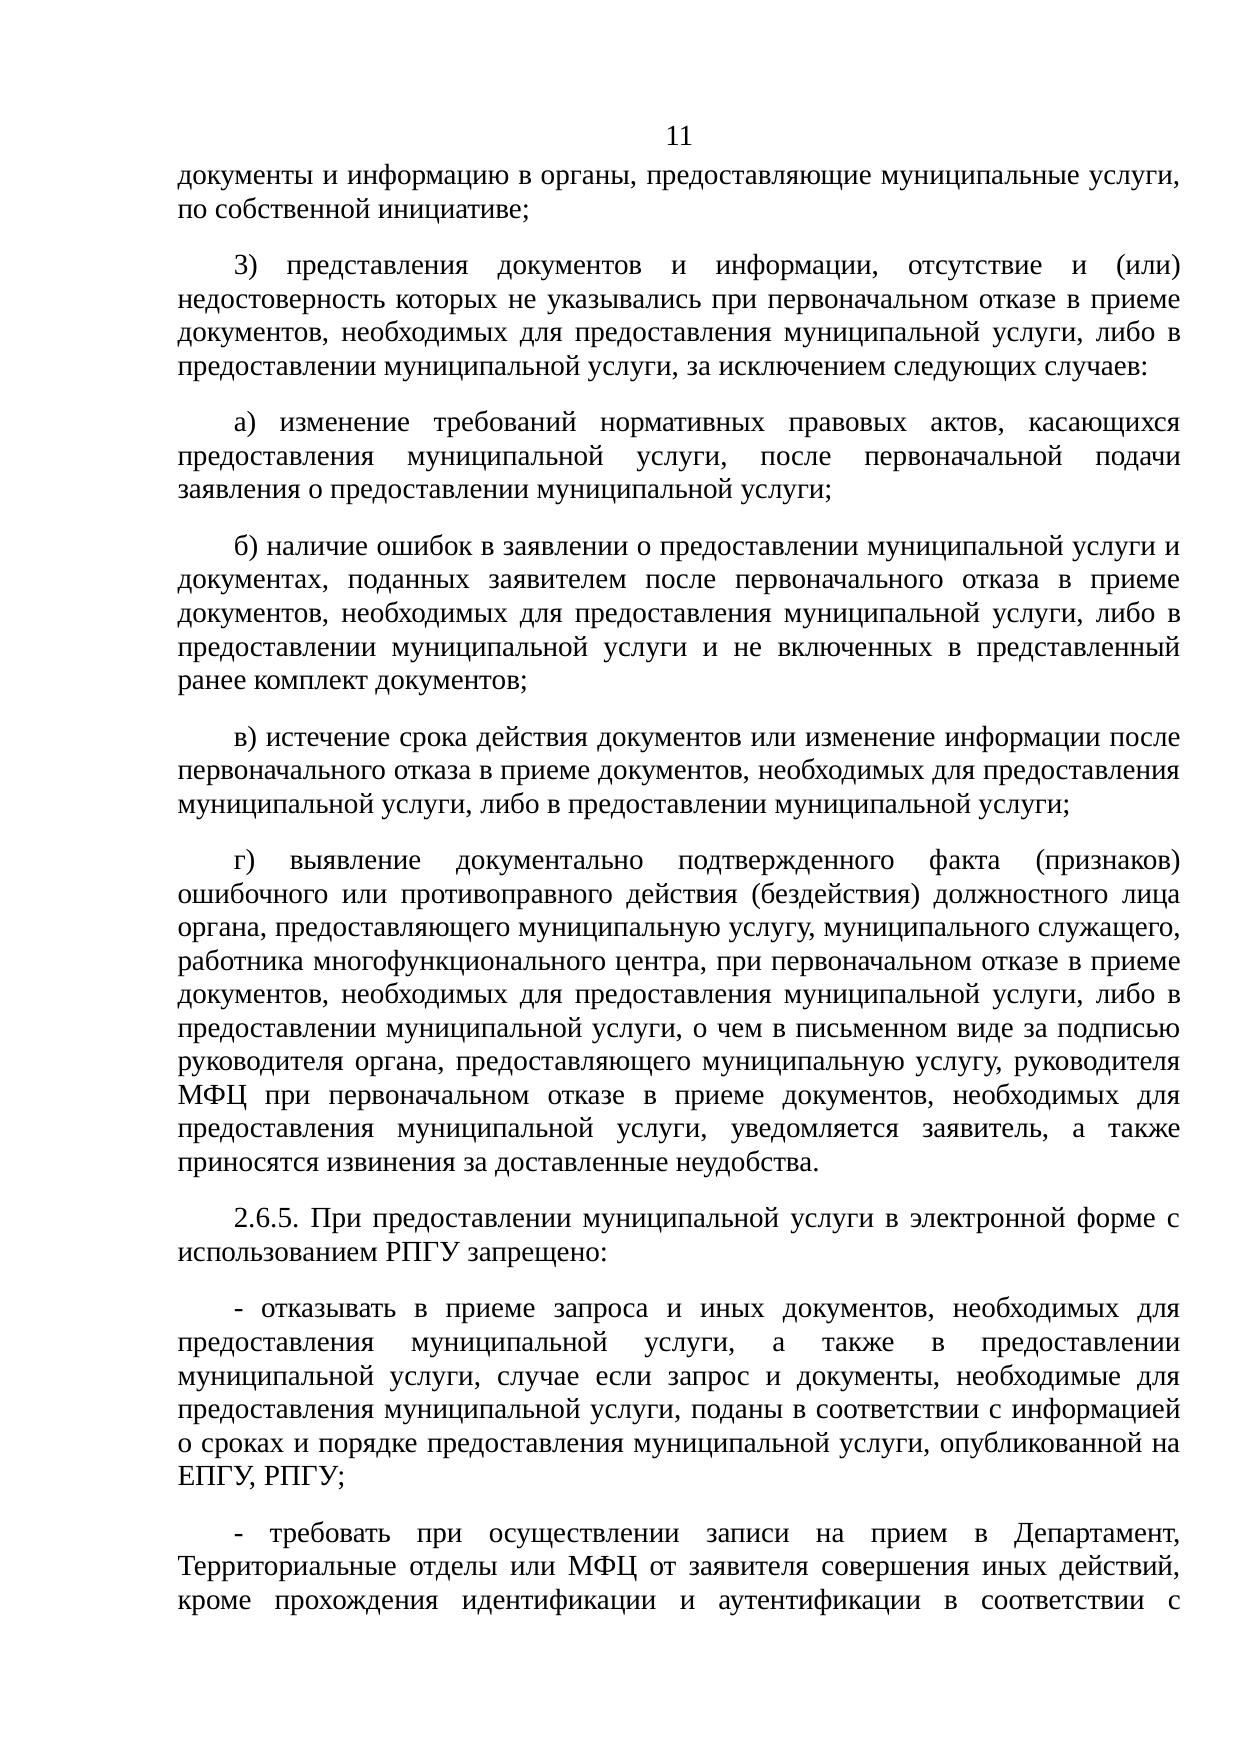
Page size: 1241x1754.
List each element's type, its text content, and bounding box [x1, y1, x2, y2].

text 3) представления документов и информации, отсутствие и (или) недостоверность которых не указывались при первоначальном отказе в приеме документов, необходимых для предоставления муниципальной услуги, либо в предоставлении муниципальной услуги, за исключением следующих случаев: [177, 248, 1181, 382]
text 2.6.5. При предоставлении муниципальной услуги в электронной форме с использованием РПГУ запрещено: [177, 1201, 1181, 1268]
text - требовать при осуществлении записи на прием в Департамент, Территориальные отделы или МФЦ от заявителя совершения иных действий, кроме прохождения идентификации и аутентификации в соответствии с [177, 1515, 1181, 1616]
text г) выявление документально подтвержденного факта (признаков) ошибочного или противоправного действия (бездействия) должностного лица органа, предоставляющего муниципальную услугу, муниципального служащего, работника многофункционального центра, при первоначальном отказе в приеме документов, необходимых для предоставления муниципальной услуги, либо в предоставлении муниципальной услуги, о чем в письменном виде за подписью руководителя органа, предоставляющего муниципальную услугу, руководителя МФЦ при первоначальном отказе в приеме документов, необходимых для предоставления муниципальной услуги, уведомляется заявитель, а также приносятся извинения за доставленные неудобства. [177, 842, 1181, 1178]
text а) изменение требований нормативных правовых актов, касающихся предоставления муниципальной услуги, после первоначальной подачи заявления о предоставлении муниципальной услуги; [177, 405, 1181, 505]
text б) наличие ошибок в заявлении о предоставлении муниципальной услуги и документах, поданных заявителем после первоначального отказа в приеме документов, необходимых для предоставления муниципальной услуги, либо в предоставлении муниципальной услуги и не включенных в представленный ранее комплект документов; [177, 528, 1181, 696]
text в) истечение срока действия документов или изменение информации после первоначального отказа в приеме документов, необходимых для предоставления муниципальной услуги, либо в предоставлении муниципальной услуги; [177, 719, 1181, 819]
text - отказывать в приеме запроса и иных документов, необходимых для предоставления муниципальной услуги, а также в предоставлении муниципальной услуги, случае если запрос и документы, необходимые для предоставления муниципальной услуги, поданы в соответствии с информацией о сроках и порядке предоставления муниципальной услуги, опубликованной на ЕПГУ, РПГУ; [177, 1291, 1181, 1492]
text документы и информацию в органы, предоставляющие муниципальные услуги, по собственной инициативе; [177, 158, 1181, 225]
